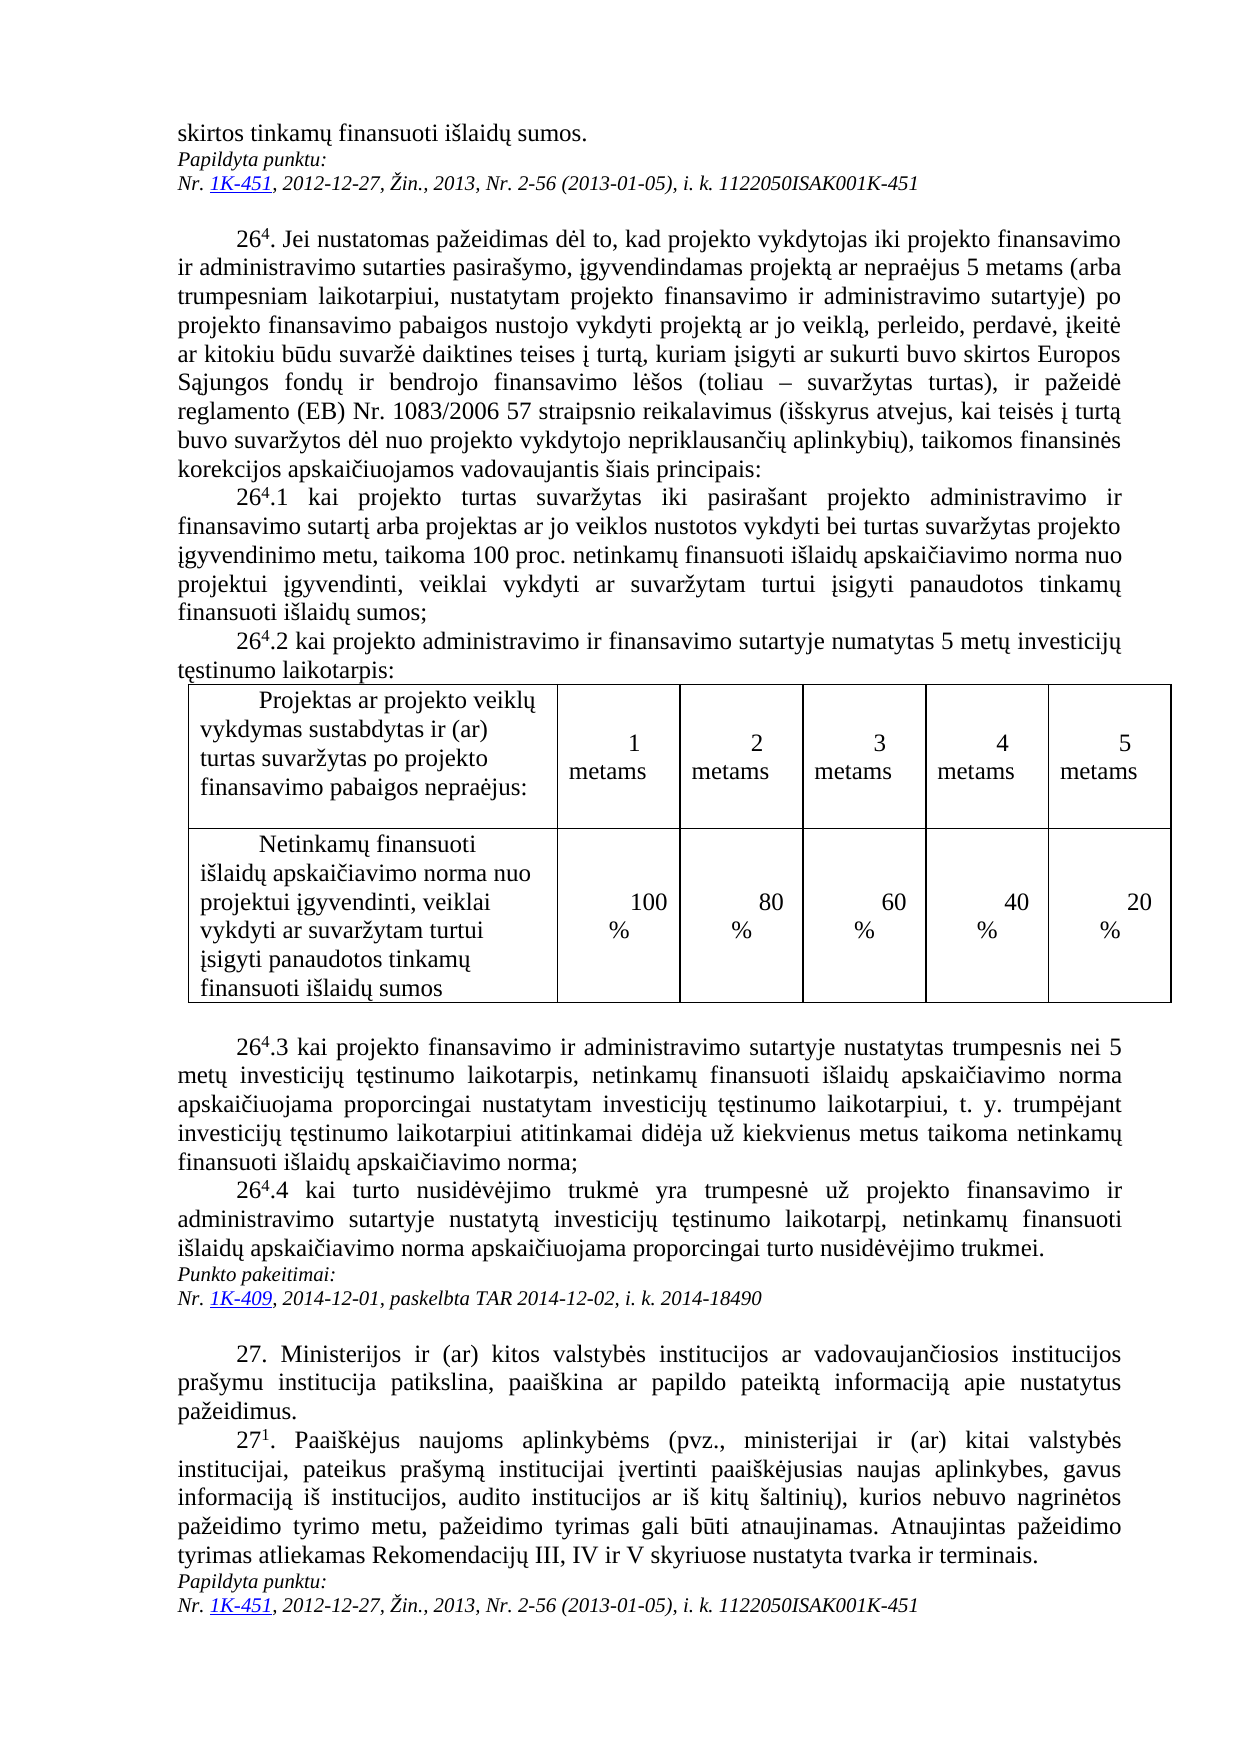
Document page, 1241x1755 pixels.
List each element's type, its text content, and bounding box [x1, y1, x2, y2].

text Papildyta punktu: [177, 147, 1122, 171]
table_header Projektas ar projekto veiklų vykdymas sustabdytas ir (ar) turtas suvaržytas po projekto finansavimo pabaigos nepraėjus: [189, 685, 557, 827]
text Nr. 1K-451, 2012-12-27, Žin., 2013, Nr. 2-56 (2013-01-05), i. k. 1122050ISAK001K-451 [177, 171, 1122, 195]
text 264.2 kai projekto administravimo ir finansavimo sutartyje numatytas 5 metų investicijų tęstinumo laikotarpis: [177, 626, 1122, 684]
table_cell 100 % [558, 829, 679, 1002]
table_cell 60 % [804, 829, 925, 1002]
text 264.4 kai turto nusidėvėjimo trukmė yra trumpesnė už projekto finansavimo ir administravimo sutartyje nustatytą investicijų tęstinumo laikotarpį, netinkamų finansuoti išlaidų apskaičiavimo norma apskaičiuojama proporcingai turto nusidėvėjimo trukmei. [177, 1176, 1122, 1262]
table_cell 80 % [681, 829, 802, 1002]
table_cell Netinkamų finansuoti išlaidų apskaičiavimo norma nuo projektui įgyvendinti, veiklai vykdyti ar suvaržytam turtui įsigyti panaudotos tinkamų finansuoti išlaidų sumos [189, 829, 557, 1002]
text 27. Ministerijos ir (ar) kitos valstybės institucijos ar vadovaujančiosios institucijos prašymu institucija patikslina, paaiškina ar papildo pateiktą informaciją apie nustatytus pažeidimus. [177, 1339, 1122, 1425]
table_cell 40 % [927, 829, 1048, 1002]
text 264. Jei nustatomas pažeidimas dėl to, kad projekto vykdytojas iki projekto finansavimo ir administravimo sutarties pasirašymo, įgyvendindamas projektą ar nepraėjus 5 metams (arba trumpesniam laikotarpiui, nustatytam projekto finansavimo ir administravimo sutartyje) po projekto finansavimo pabaigos nustojo vykdyti projektą ar jo veiklą, perleido, perdavė, įkeitė ar kitokiu būdu suvaržė daiktines teises į turtą, kuriam įsigyti ar sukurti buvo skirtos Europos Sąjungos fondų ir bendrojo finansavimo lėšos (toliau – suvaržytas turtas), ir pažeidė reglamento (EB) Nr. 1083/2006 57 straipsnio reikalavimus (išskyrus atvejus, kai teisės į turtą buvo suvaržytos dėl nuo projekto vykdytojo nepriklausančių aplinkybių), taikomos finansinės korekcijos apskaičiuojamos vadovaujantis šiais principais: [177, 224, 1122, 482]
text skirtos tinkamų finansuoti išlaidų sumos. [177, 118, 1122, 147]
text 264.3 kai projekto finansavimo ir administravimo sutartyje nustatytas trumpesnis nei 5 metų investicijų tęstinumo laikotarpis, netinkamų finansuoti išlaidų apskaičiavimo norma apskaičiuojama proporcingai nustatytam investicijų tęstinumo laikotarpiui, t. y. trumpėjant investicijų tęstinumo laikotarpiui atitinkamai didėja už kiekvienus metus taikoma netinkamų finansuoti išlaidų apskaičiavimo norma; [177, 1032, 1122, 1176]
text 264.1 kai projekto turtas suvaržytas iki pasirašant projekto administravimo ir finansavimo sutartį arba projektas ar jo veiklos nustotos vykdyti bei turtas suvaržytas projekto įgyvendinimo metu, taikoma 100 proc. netinkamų finansuoti išlaidų apskaičiavimo norma nuo projektui įgyvendinti, veiklai vykdyti ar suvaržytam turtui įsigyti panaudotos tinkamų finansuoti išlaidų sumos; [177, 482, 1122, 626]
table_header 2 metams [681, 685, 802, 827]
text Nr. 1K-451, 2012-12-27, Žin., 2013, Nr. 2-56 (2013-01-05), i. k. 1122050ISAK001K-451 [177, 1593, 1122, 1617]
table_header 1 metams [558, 685, 679, 827]
table_header 4 metams [927, 685, 1048, 827]
table_header 3 metams [804, 685, 925, 827]
text Papildyta punktu: [177, 1569, 1122, 1593]
table_header 5 metams [1049, 685, 1170, 827]
text Punkto pakeitimai: [177, 1262, 1122, 1286]
text Nr. 1K-409, 2014-12-01, paskelbta TAR 2014-12-02, i. k. 2014-18490 [177, 1286, 1122, 1310]
table_cell 20 % [1049, 829, 1170, 1002]
text 271. Paaiškėjus naujoms aplinkybėms (pvz., ministerijai ir (ar) kitai valstybės institucijai, pateikus prašymą institucijai įvertinti paaiškėjusias naujas aplinkybes, gavus informaciją iš institucijos, audito institucijos ar iš kitų šaltinių), kurios nebuvo nagrinėtos pažeidimo tyrimo metu, pažeidimo tyrimas gali būti atnaujinamas. Atnaujintas pažeidimo tyrimas atliekamas Rekomendacijų III, IV ir V skyriuose nustatyta tvarka ir terminais. [177, 1425, 1122, 1569]
